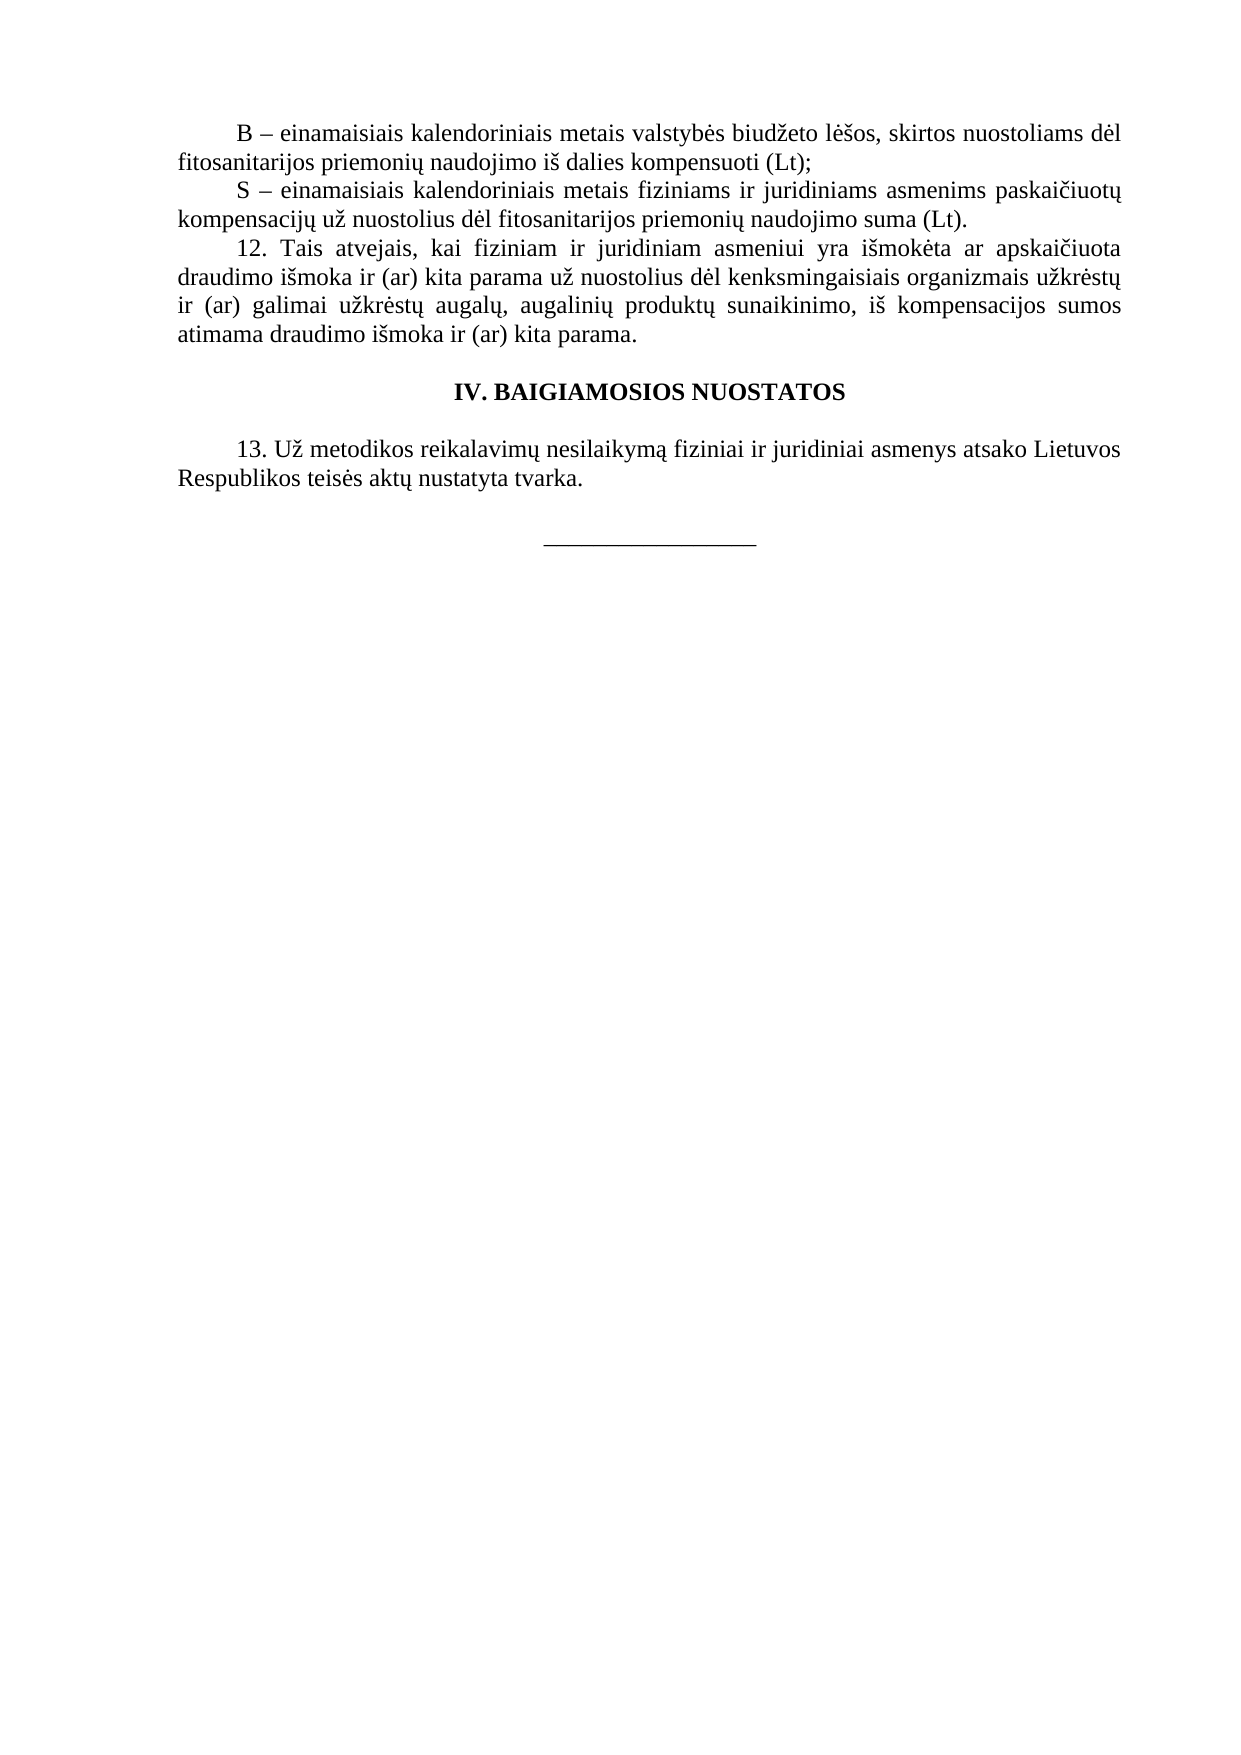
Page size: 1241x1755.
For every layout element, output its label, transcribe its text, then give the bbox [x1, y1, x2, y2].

text S – einamaisiais kalendoriniais metais fiziniams ir juridiniams asmenims paskaičiuotų kompensacijų už nuostolius dėl fitosanitarijos priemonių naudojimo suma (Lt). [177, 176, 1122, 233]
text B – einamaisiais kalendoriniais metais valstybės biudžeto lėšos, skirtos nuostoliams dėl fitosanitarijos priemonių naudojimo iš dalies kompensuoti (Lt); [177, 118, 1122, 176]
text 12. Tais atvejais, kai fiziniam ir juridiniam asmeniui yra išmokėta ar apskaičiuota draudimo išmoka ir (ar) kita parama už nuostolius dėl kenksmingaisiais organizmais užkrėstų ir (ar) galimai užkrėstų augalų, augalinių produktų sunaikinimo, iš kompensacijos sumos atimama draudimo išmoka ir (ar) kita parama. [177, 233, 1122, 348]
text IV. BAIGIAMOSIOS NUOSTATOS [177, 377, 1122, 406]
text _________________ [177, 521, 1122, 549]
text 13. Už metodikos reikalavimų nesilaikymą fiziniai ir juridiniai asmenys atsako Lietuvos Respublikos teisės aktų nustatyta tvarka. [177, 434, 1122, 492]
